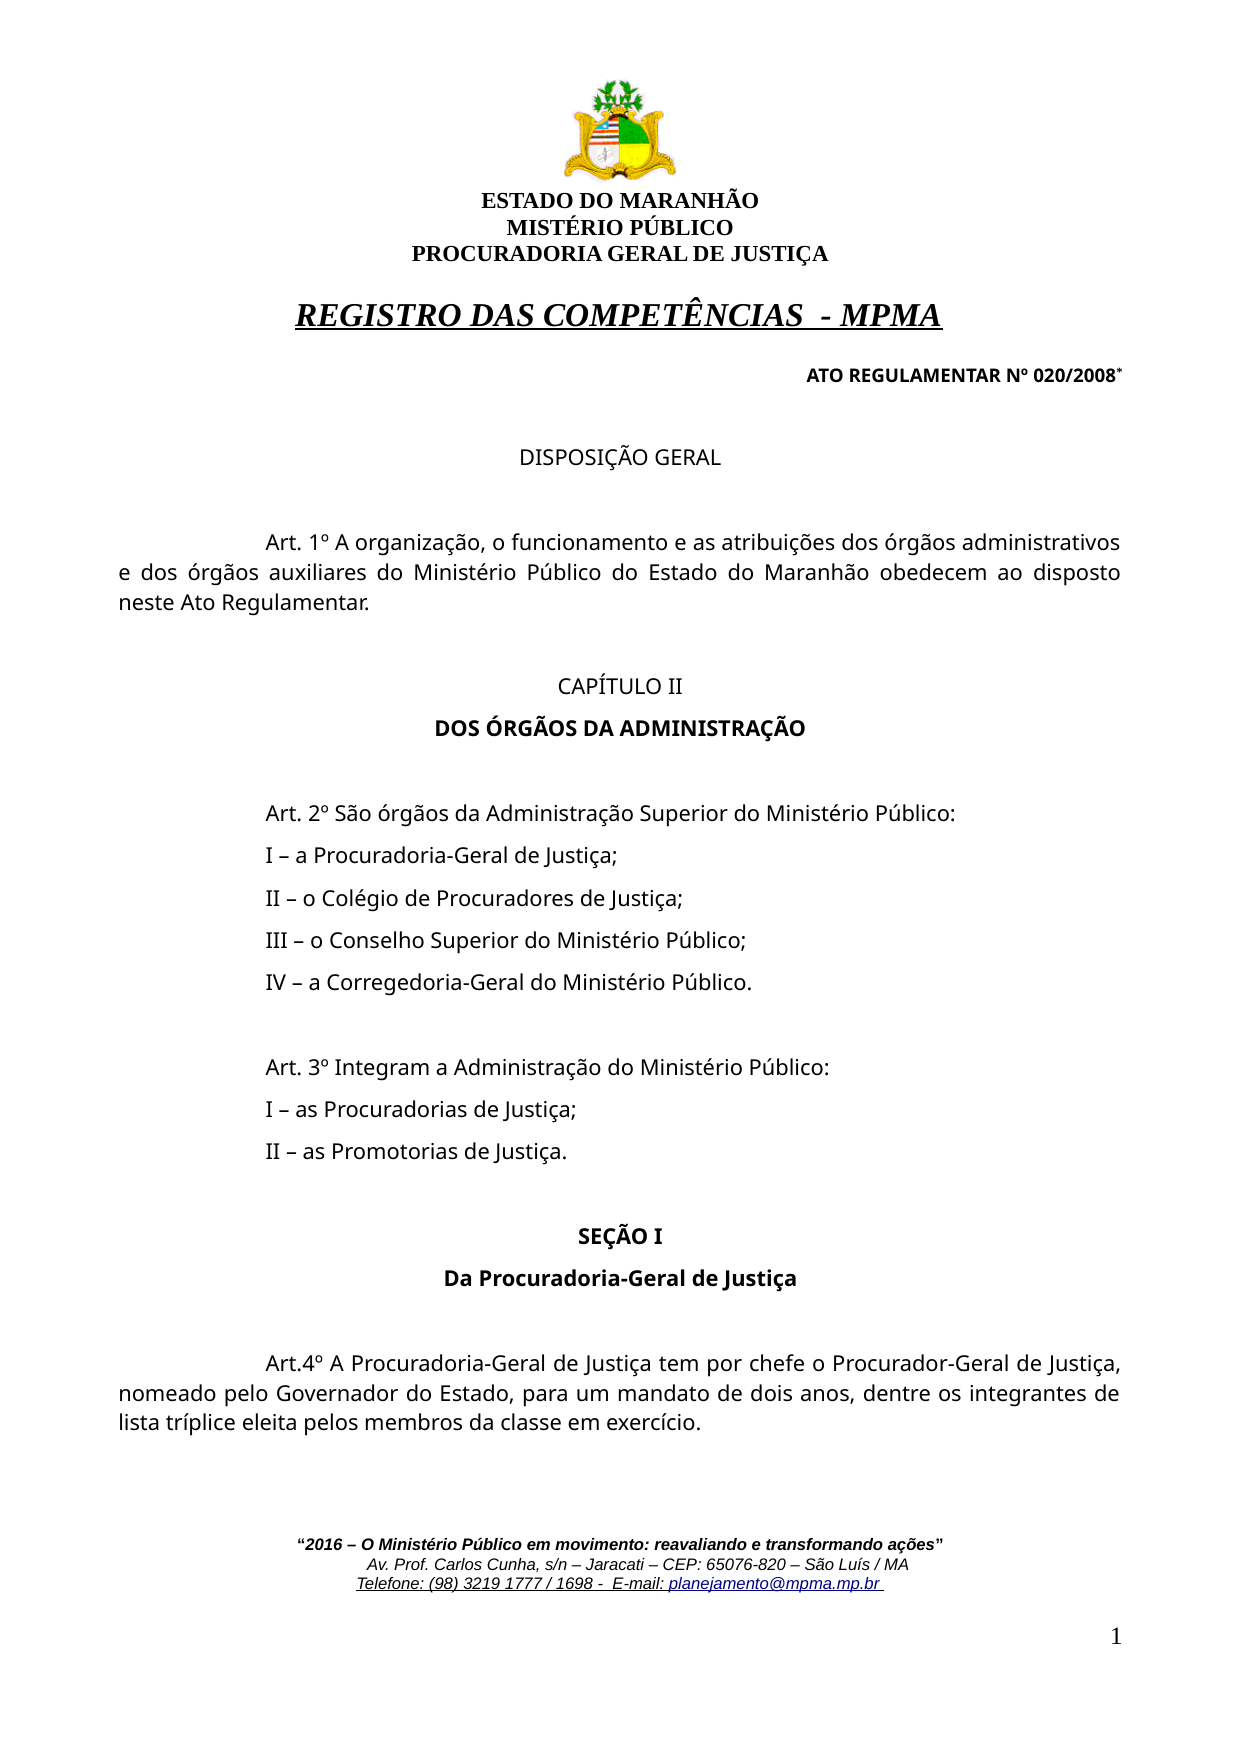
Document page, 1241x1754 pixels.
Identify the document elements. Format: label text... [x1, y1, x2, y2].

text DISPOSIÇÃO GERAL [118, 442, 1122, 472]
text Art. 3º Integram a Administração do Ministério Público: [118, 1052, 1122, 1082]
text IV – a Corregedoria-Geral do Ministério Público. [118, 967, 1122, 997]
text I – as Procuradorias de Justiça; [118, 1094, 1122, 1124]
text CAPÍTULO II [118, 671, 1122, 701]
text II – as Promotorias de Justiça. [118, 1136, 1122, 1166]
text Art. 2º São órgãos da Administração Superior do Ministério Público: [118, 798, 1122, 828]
text III – o Conselho Superior do Ministério Público; [118, 925, 1122, 955]
text II – o Colégio de Procuradores de Justiça; [118, 883, 1122, 912]
text ATO REGULAMENTAR Nº 020/2008* [118, 362, 1122, 388]
text Art. 1º A organização, o funcionamento e as atribuições dos órgãos administrativos e dos órgãos auxiliares do Ministério Público do Estado do Maranhão obedecem ao disposto neste Ato Regulamentar. [118, 527, 1122, 616]
text SEÇÃO I [118, 1221, 1122, 1251]
text I – a Procuradoria-Geral de Justiça; [118, 840, 1122, 870]
text Da Procuradoria-Geral de Justiça [118, 1263, 1122, 1293]
text DOS ÓRGÃOS DA ADMINISTRAÇÃO [118, 713, 1122, 743]
text Art.4º A Procuradoria-Geral de Justiça tem por chefe o Procurador-Geral de Justiça, nomeado pelo Governador do Estado, para um mandato de dois anos, dentre os integrantes de lista tríplice eleita pelos membros da classe em exercício. [118, 1348, 1122, 1437]
text REGISTRO DAS COMPETÊNCIAS - MPMA [118, 295, 1122, 333]
